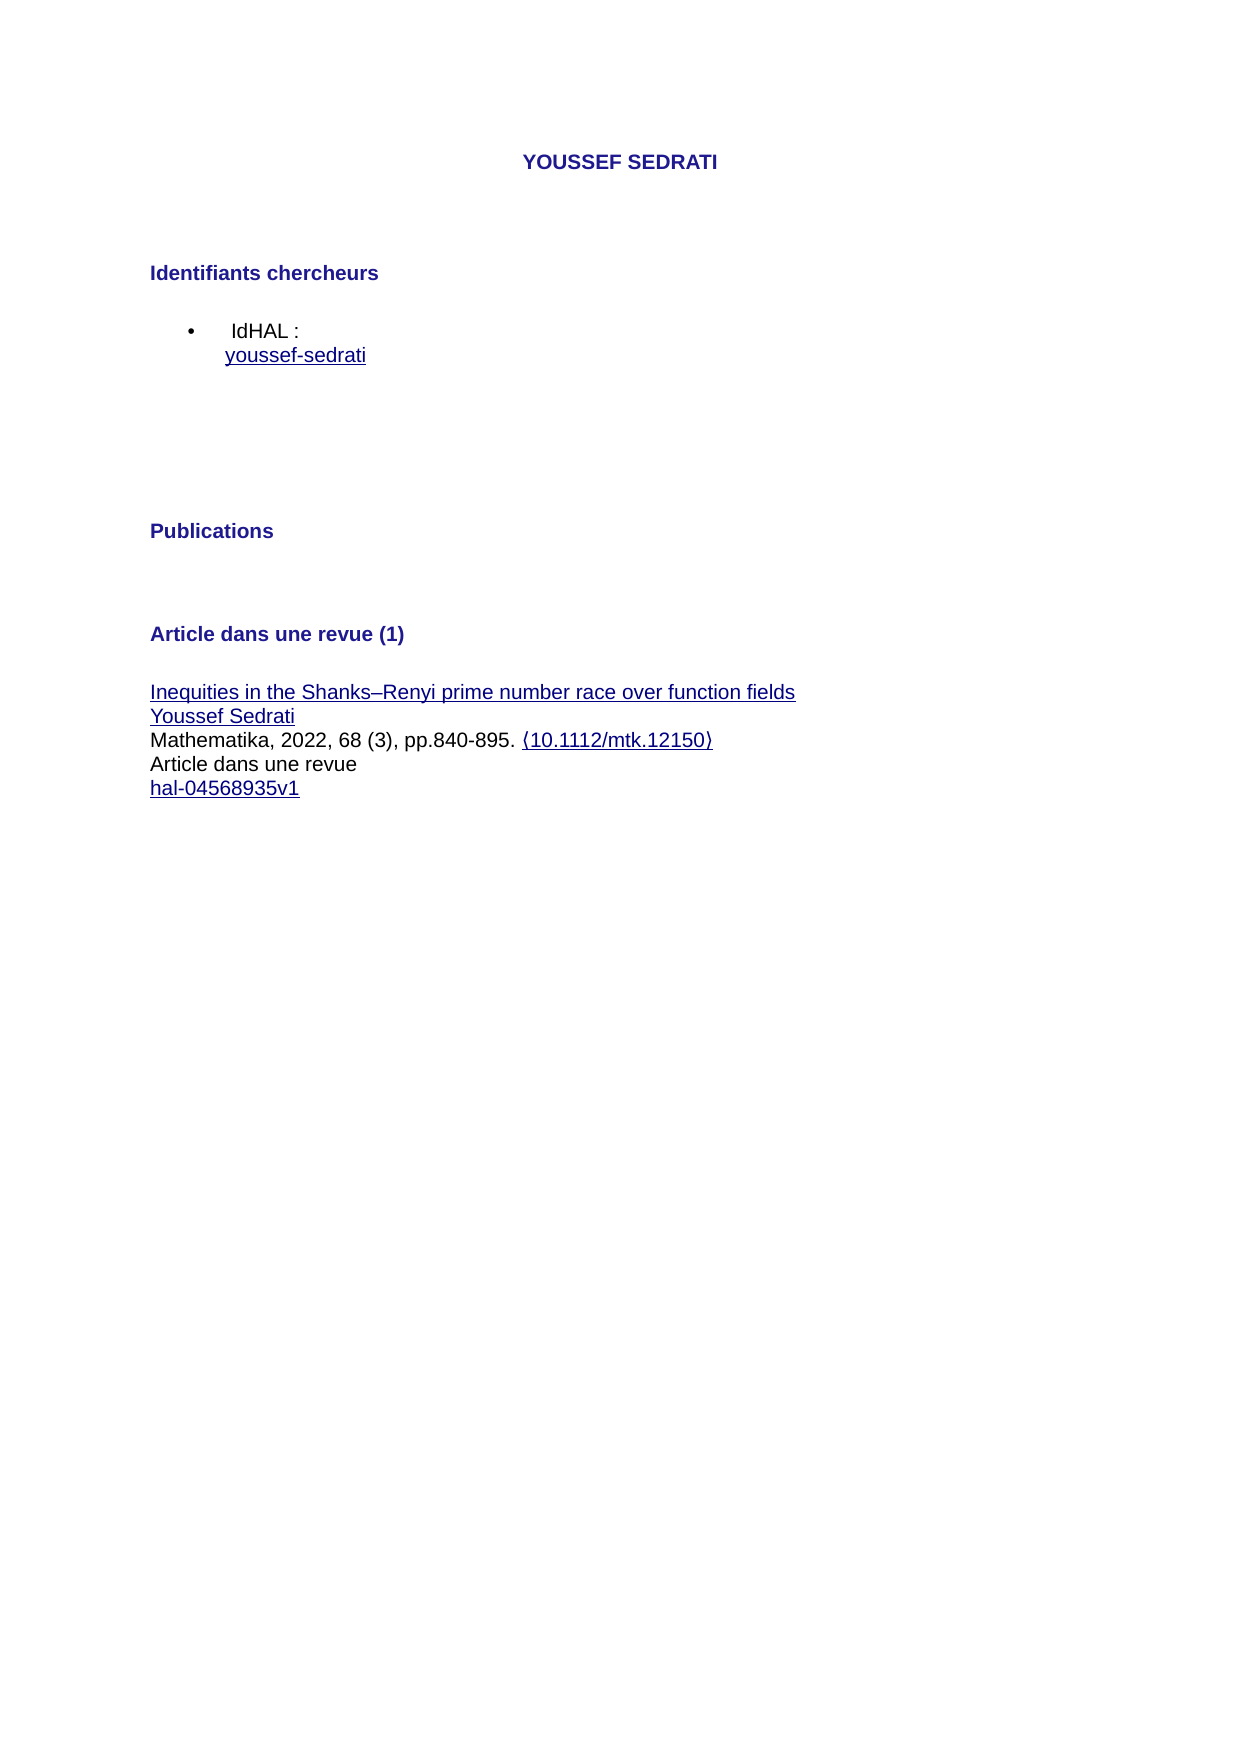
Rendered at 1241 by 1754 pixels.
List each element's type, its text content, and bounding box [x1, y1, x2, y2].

subtitle YOUSSEF SEDRATI [150, 150, 1090, 174]
table_header Inequities in the Shanks–Renyi prime number race over function fields Youssef Sedrati Mathematika, 2022, 68 (3), pp.840-895. ⟨10.1112/mtk.12150⟩ Article dans une revue hal-04568935v1 [150, 680, 1090, 800]
subtitle Publications [150, 519, 1090, 543]
subtitle Identifiants chercheurs [150, 260, 1090, 284]
subtitle Article dans une revue (1) [150, 622, 1090, 646]
list IdHAL : [187, 319, 1090, 343]
list youssef-sedrati [187, 343, 1090, 367]
